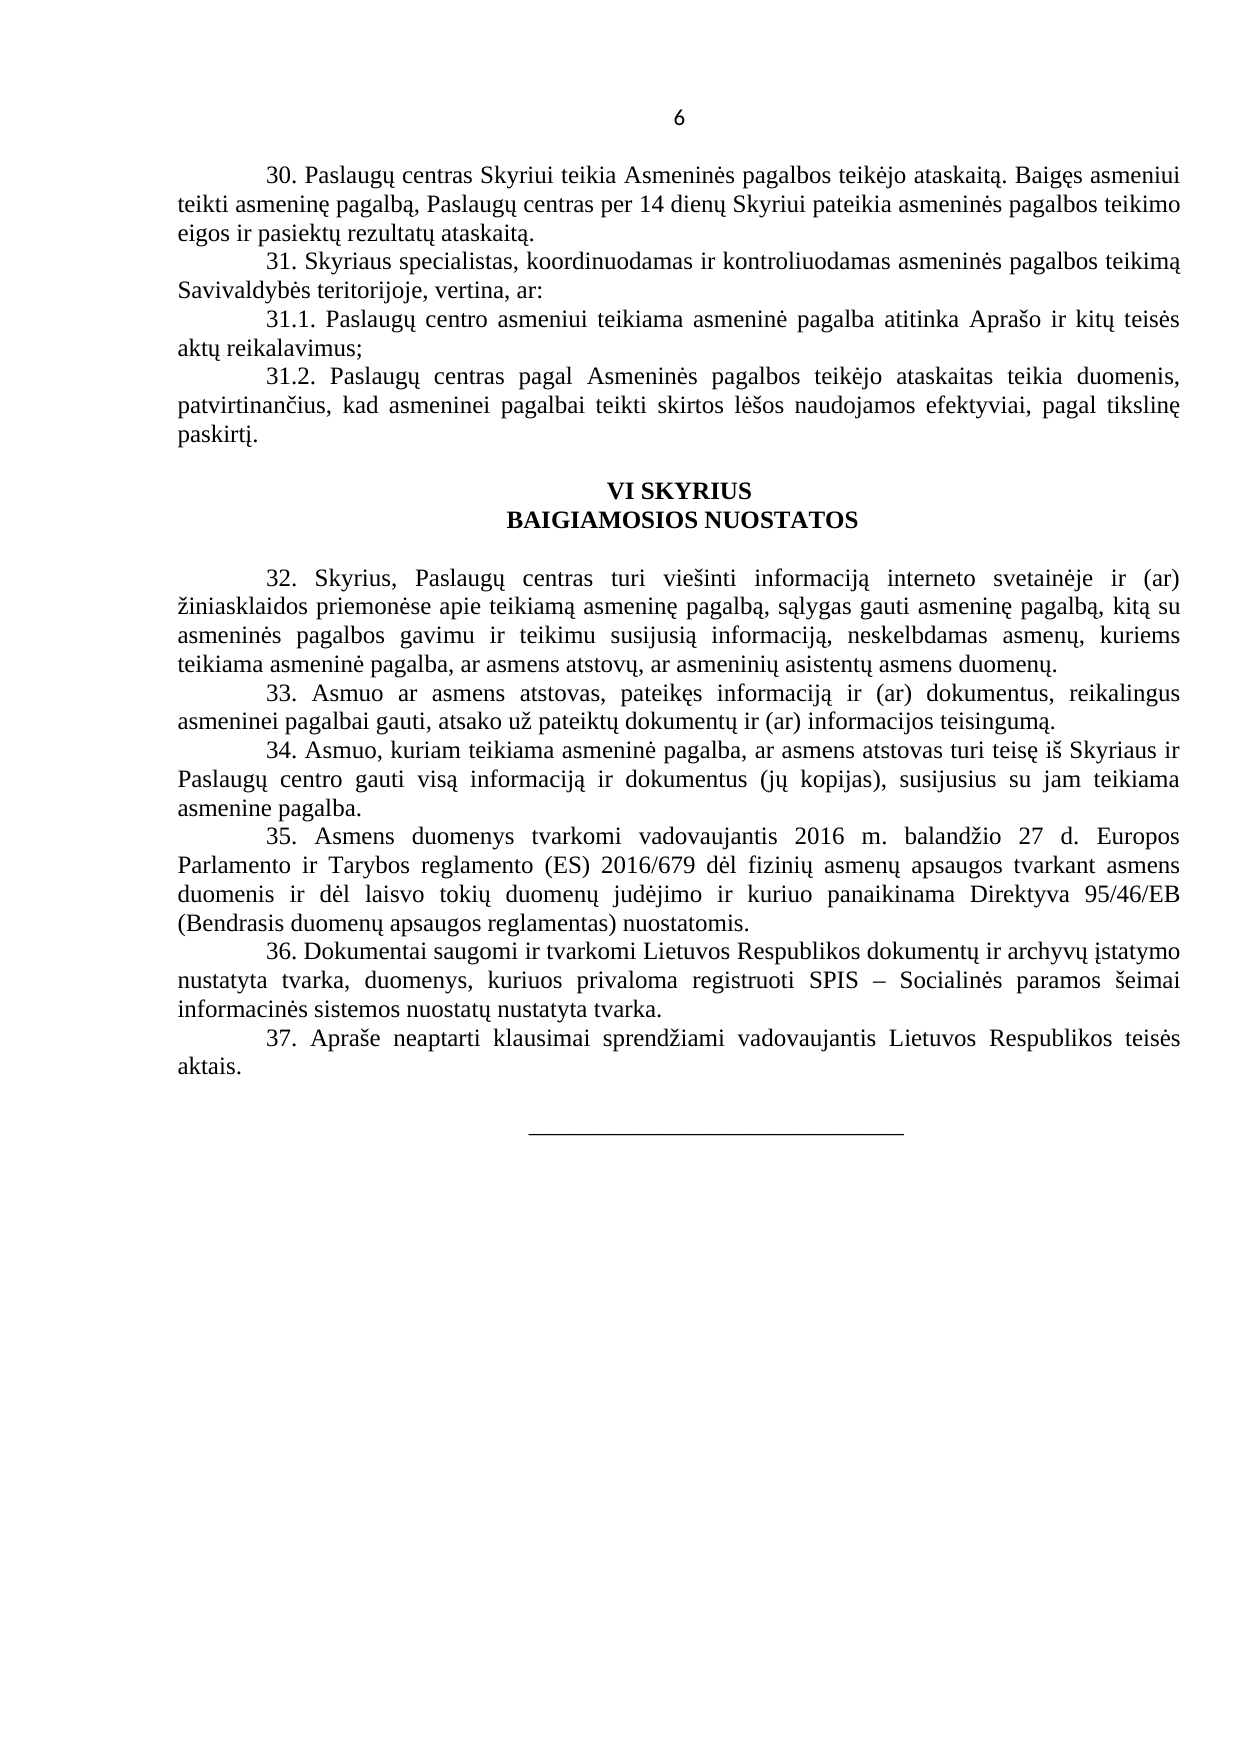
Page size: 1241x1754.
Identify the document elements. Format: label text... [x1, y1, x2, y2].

text 37. Apraše neaptarti klausimai sprendžiami vadovaujantis Lietuvos Respublikos teisės aktais. [177, 1023, 1181, 1080]
text 31. Skyriaus specialistas, koordinuodamas ir kontroliuodamas asmeninės pagalbos teikimą Savivaldybės teritorijoje, vertina, ar: [177, 246, 1181, 304]
text 31.2. Paslaugų centras pagal Asmeninės pagalbos teikėjo ataskaitas teikia duomenis, patvirtinančius, kad asmeninei pagalbai teikti skirtos lėšos naudojamos efektyviai, pagal tikslinę paskirtį. [177, 361, 1181, 448]
text 35. Asmens duomenys tvarkomi vadovaujantis 2016 m. balandžio 27 d. Europos Parlamento ir Tarybos reglamento (ES) 2016/679 dėl fizinių asmenų apsaugos tvarkant asmens duomenis ir dėl laisvo tokių duomenų judėjimo ir kuriuo panaikinama Direktyva 95/46/EB (Bendrasis duomenų apsaugos reglamentas) nuostatomis. [177, 821, 1181, 936]
text VI SKYRIUS [177, 476, 1181, 505]
text 31.1. Paslaugų centro asmeniui teikiama asmeninė pagalba atitinka Aprašo ir kitų teisės aktų reikalavimus; [177, 304, 1181, 361]
text BAIGIAMOSIOS NUOSTATOS [177, 505, 1181, 534]
text 36. Dokumentai saugomi ir tvarkomi Lietuvos Respublikos dokumentų ir archyvų įstatymo nustatyta tvarka, duomenys, kuriuos privaloma registruoti SPIS – Socialinės paramos šeimai informacinės sistemos nuostatų nustatyta tvarka. [177, 936, 1181, 1023]
text 34. Asmuo, kuriam teikiama asmeninė pagalba, ar asmens atstovas turi teisę iš Skyriaus ir Paslaugų centro gauti visą informaciją ir dokumentus (jų kopijas), susijusius su jam teikiama asmenine pagalba. [177, 735, 1181, 821]
text 30. Paslaugų centras Skyriui teikia Asmeninės pagalbos teikėjo ataskaitą. Baigęs asmeniui teikti asmeninę pagalbą, Paslaugų centras per 14 dienų Skyriui pateikia asmeninės pagalbos teikimo eigos ir pasiektų rezultatų ataskaitą. [177, 160, 1181, 246]
text ______________________________ [177, 1109, 1181, 1138]
text 32. Skyrius, Paslaugų centras turi viešinti informaciją interneto svetainėje ir (ar) žiniasklaidos priemonėse apie teikiamą asmeninę pagalbą, sąlygas gauti asmeninę pagalbą, kitą su asmeninės pagalbos gavimu ir teikimu susijusią informaciją, neskelbdamas asmenų, kuriems teikiama asmeninė pagalba, ar asmens atstovų, ar asmeninių asistentų asmens duomenų. [177, 563, 1181, 678]
text 33. Asmuo ar asmens atstovas, pateikęs informaciją ir (ar) dokumentus, reikalingus asmeninei pagalbai gauti, atsako už pateiktų dokumentų ir (ar) informacijos teisingumą. [177, 678, 1181, 735]
